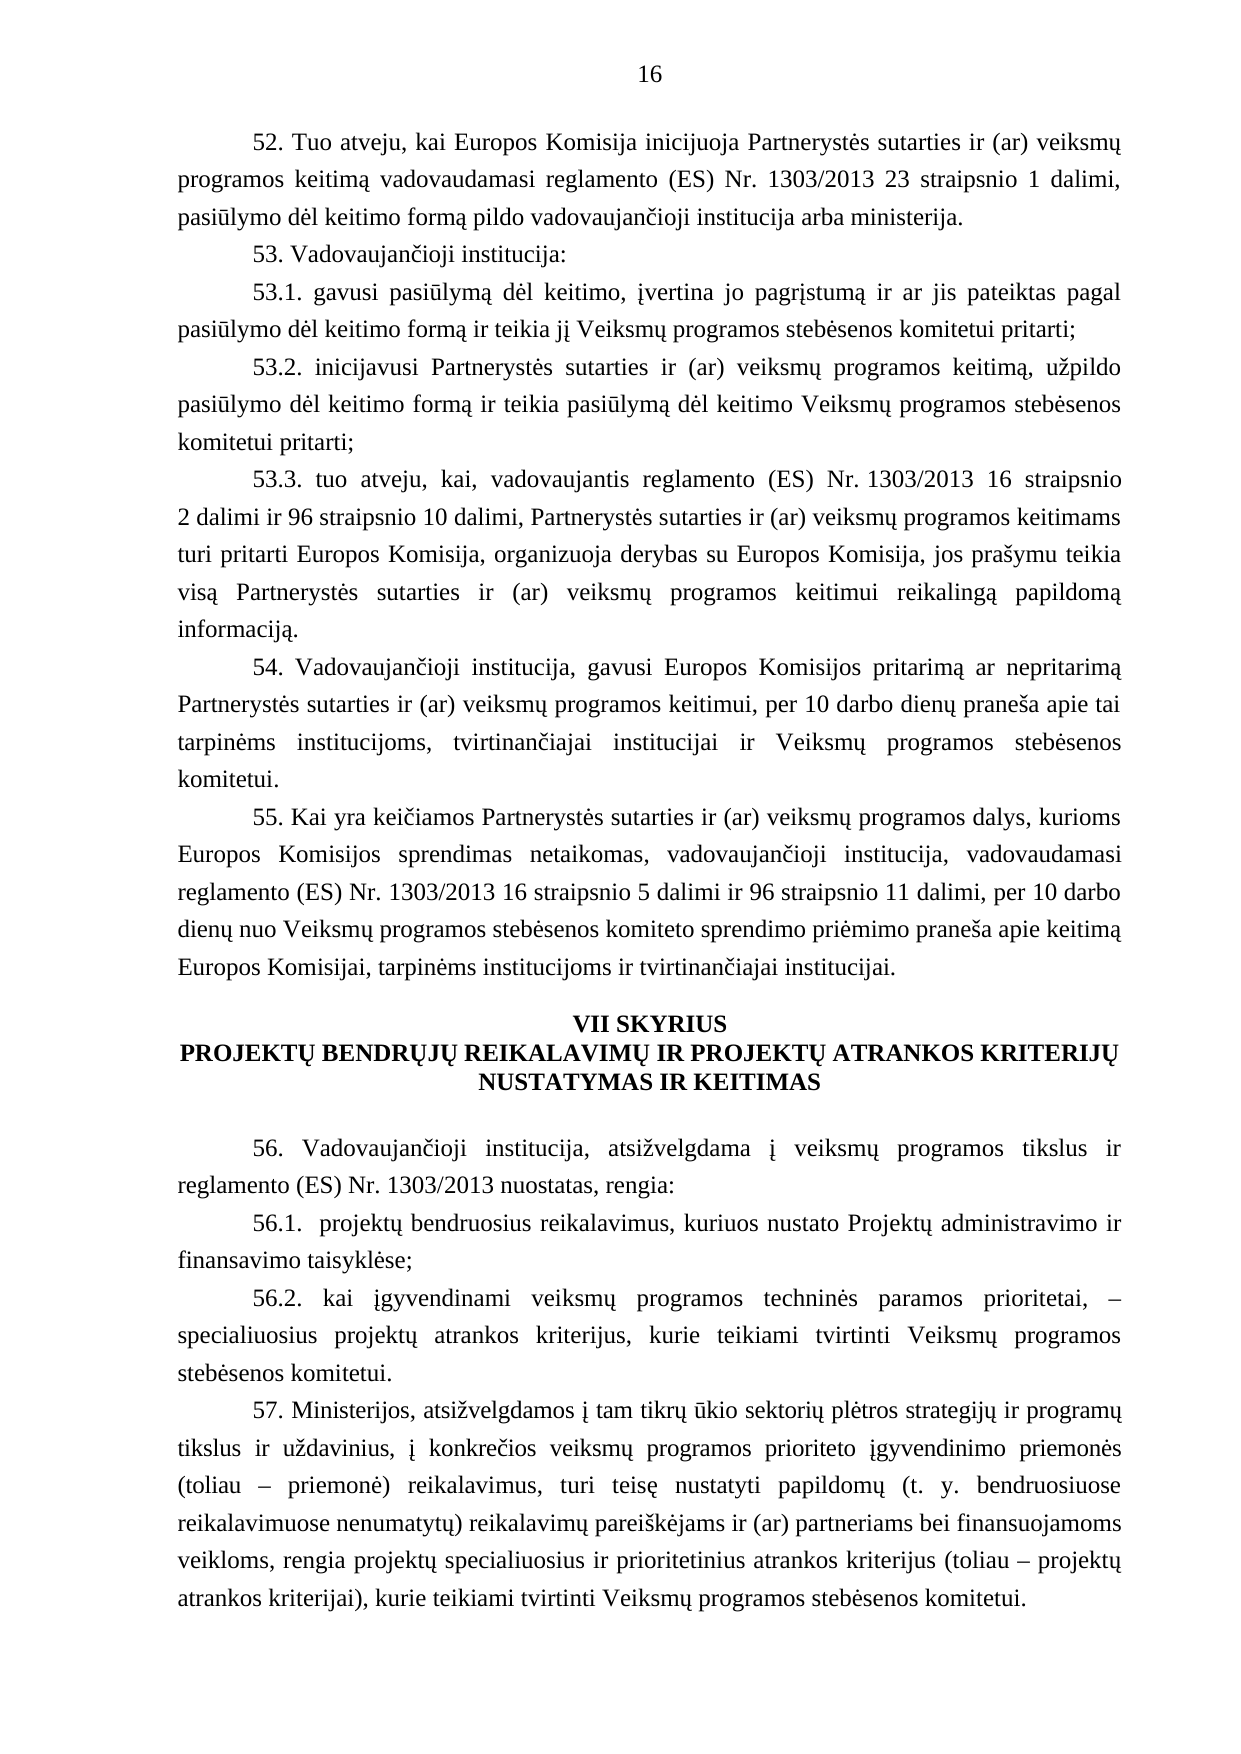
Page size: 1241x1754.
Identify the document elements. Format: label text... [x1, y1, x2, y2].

text 53.1. gavusi pasiūlymą dėl keitimo, įvertina jo pagrįstumą ir ar jis pateiktas pagal pasiūlymo dėl keitimo formą ir teikia jį Veiksmų programos stebėsenos komitetui pritarti; [177, 268, 1122, 343]
text 54. Vadovaujančioji institucija, gavusi Europos Komisijos pritarimą ar nepritarimą Partnerystės sutarties ir (ar) veiksmų programos keitimui, per 10 darbo dienų praneša apie tai tarpinėms institucijoms, tvirtinančiajai institucijai ir Veiksmų programos stebėsenos komitetui. [177, 643, 1122, 793]
text 56. Vadovaujančioji institucija, atsižvelgdama į veiksmų programos tikslus ir reglamento (ES) Nr. 1303/2013 nuostatas, rengia: [177, 1124, 1122, 1199]
text PROJEKTŲ BENDRŲJŲ REIKALAVIMŲ IR PROJEKTŲ ATRANKOS KRITERIJŲ NUSTATYMAS IR KEITIMAS [177, 1038, 1122, 1096]
text 56.1. projektų bendruosius reikalavimus, kuriuos nustato Projektų administravimo ir finansavimo taisyklėse; [177, 1199, 1122, 1274]
text 53. Vadovaujančioji institucija: [177, 231, 1122, 268]
text 56.2. kai įgyvendinami veiksmų programos techninės paramos prioritetai, – specialiuosius projektų atrankos kriterijus, kurie teikiami tvirtinti Veiksmų programos stebėsenos komitetui. [177, 1274, 1122, 1387]
text 52. Tuo atveju, kai Europos Komisija inicijuoja Partnerystės sutarties ir (ar) veiksmų programos keitimą vadovaudamasi reglamento (ES) Nr. 1303/2013 23 straipsnio 1 dalimi, pasiūlymo dėl keitimo formą pildo vadovaujančioji institucija arba ministerija. [177, 118, 1122, 231]
text 53.3. tuo atveju, kai, vadovaujantis reglamento (ES) Nr. 1303/2013 16 straipsnio 2 dalimi ir 96 straipsnio 10 dalimi, Partnerystės sutarties ir (ar) veiksmų programos keitimams turi pritarti Europos Komisija, organizuoja derybas su Europos Komisija, jos prašymu teikia visą Partnerystės sutarties ir (ar) veiksmų programos keitimui reikalingą papildomą informaciją. [177, 456, 1122, 643]
text 57. Ministerijos, atsižvelgdamos į tam tikrų ūkio sektorių plėtros strategijų ir programų tikslus ir uždavinius, į konkrečios veiksmų programos prioriteto įgyvendinimo priemonės (toliau – priemonė) reikalavimus, turi teisę nustatyti papildomų (t. y. bendruosiuose reikalavimuose nenumatytų) reikalavimų pareiškėjams ir (ar) partneriams bei finansuojamoms veikloms, rengia projektų specialiuosius ir prioritetinius atrankos kriterijus (toliau – projektų atrankos kriterijai), kurie teikiami tvirtinti Veiksmų programos stebėsenos komitetui. [177, 1387, 1122, 1612]
text VII SKYRIUS [177, 1009, 1122, 1038]
text 53.2. inicijavusi Partnerystės sutarties ir (ar) veiksmų programos keitimą, užpildo pasiūlymo dėl keitimo formą ir teikia pasiūlymą dėl keitimo Veiksmų programos stebėsenos komitetui pritarti; [177, 343, 1122, 456]
text 55. Kai yra keičiamos Partnerystės sutarties ir (ar) veiksmų programos dalys, kurioms Europos Komisijos sprendimas netaikomas, vadovaujančioji institucija, vadovaudamasi reglamento (ES) Nr. 1303/2013 16 straipsnio 5 dalimi ir 96 straipsnio 11 dalimi, per 10 darbo dienų nuo Veiksmų programos stebėsenos komiteto sprendimo priėmimo praneša apie keitimą Europos Komisijai, tarpinėms institucijoms ir tvirtinančiajai institucijai. [177, 793, 1122, 981]
